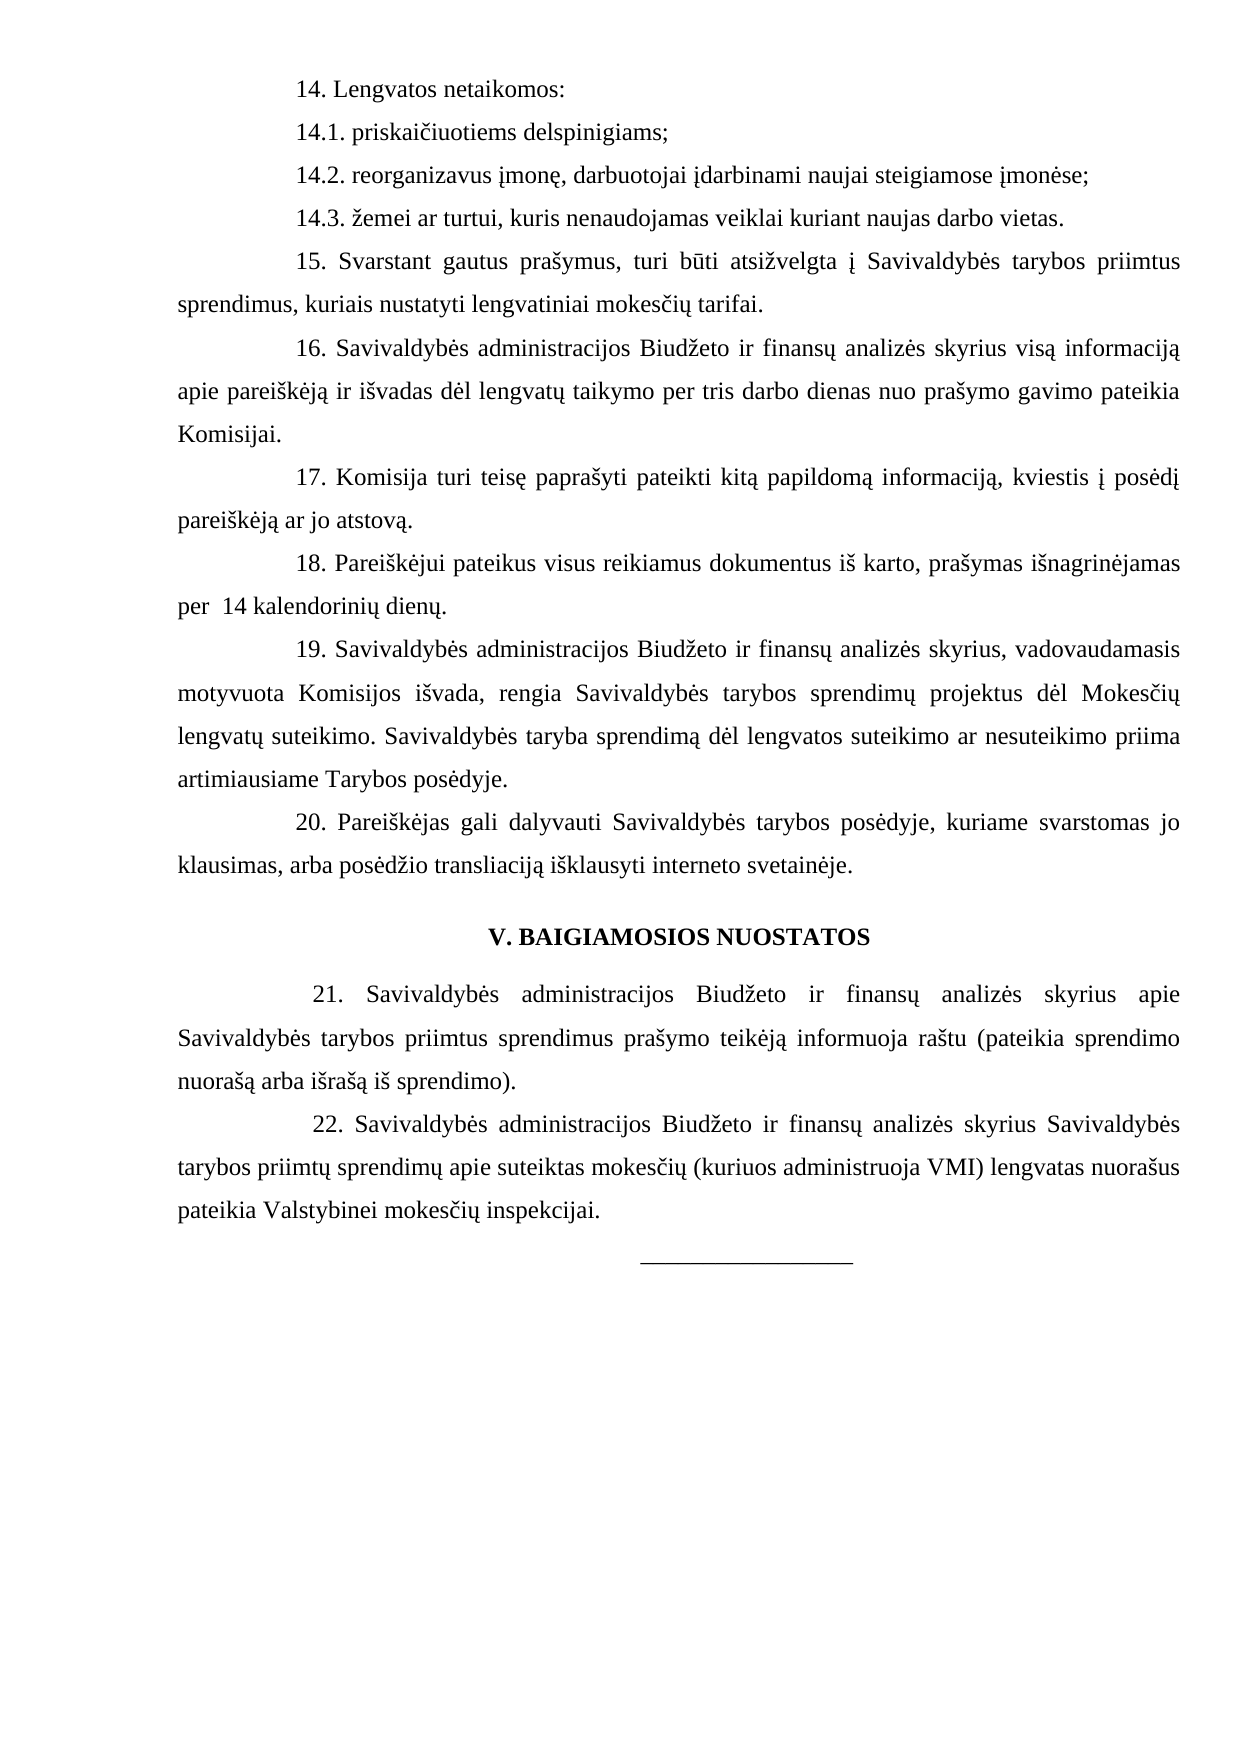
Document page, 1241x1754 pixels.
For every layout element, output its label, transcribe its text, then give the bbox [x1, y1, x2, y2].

text 18. Pareiškėjui pateikus visus reikiamus dokumentus iš karto, prašymas išnagrinėjamas per 14 kalendorinių dienų. [177, 548, 1181, 620]
text 22. Savivaldybės administracijos Biudžeto ir finansų analizės skyrius Savivaldybės tarybos priimtų sprendimų apie suteiktas mokesčių (kuriuos administruoja VMI) lengvatas nuorašus pateikia Valstybinei mokesčių inspekcijai. [177, 1109, 1181, 1224]
text V. BAIGIAMOSIOS NUOSTATOS [177, 922, 1181, 951]
text 14.3. žemei ar turtui, kuris nenaudojamas veiklai kuriant naujas darbo vietas. [177, 203, 1181, 232]
text 14.1. priskaičiuotiems delspinigiams; [177, 117, 1181, 146]
text 14.2. reorganizavus įmonę, darbuotojai įdarbinami naujai steigiamose įmonėse; [177, 160, 1181, 189]
text _________________ [177, 1238, 1181, 1267]
text 19. Savivaldybės administracijos Biudžeto ir finansų analizės skyrius, vadovaudamasis motyvuota Komisijos išvada, rengia Savivaldybės tarybos sprendimų projektus dėl Mokesčių lengvatų suteikimo. Savivaldybės taryba sprendimą dėl lengvatos suteikimo ar nesuteikimo priima artimiausiame Tarybos posėdyje. [177, 634, 1181, 793]
text 14. Lengvatos netaikomos: [177, 74, 1181, 103]
text 16. Savivaldybės administracijos Biudžeto ir finansų analizės skyrius visą informaciją apie pareiškėją ir išvadas dėl lengvatų taikymo per tris darbo dienas nuo prašymo gavimo pateikia Komisijai. [177, 333, 1181, 448]
text 21. Savivaldybės administracijos Biudžeto ir finansų analizės skyrius apie Savivaldybės tarybos priimtus sprendimus prašymo teikėją informuoja raštu (pateikia sprendimo nuorašą arba išrašą iš sprendimo). [177, 979, 1181, 1094]
text 20. Pareiškėjas gali dalyvauti Savivaldybės tarybos posėdyje, kuriame svarstomas jo klausimas, arba posėdžio transliaciją išklausyti interneto svetainėje. [177, 807, 1181, 879]
text 17. Komisija turi teisę paprašyti pateikti kitą papildomą informaciją, kviestis į posėdį pareiškėją ar jo atstovą. [177, 462, 1181, 534]
text 15. Svarstant gautus prašymus, turi būti atsižvelgta į Savivaldybės tarybos priimtus sprendimus, kuriais nustatyti lengvatiniai mokesčių tarifai. [177, 246, 1181, 318]
